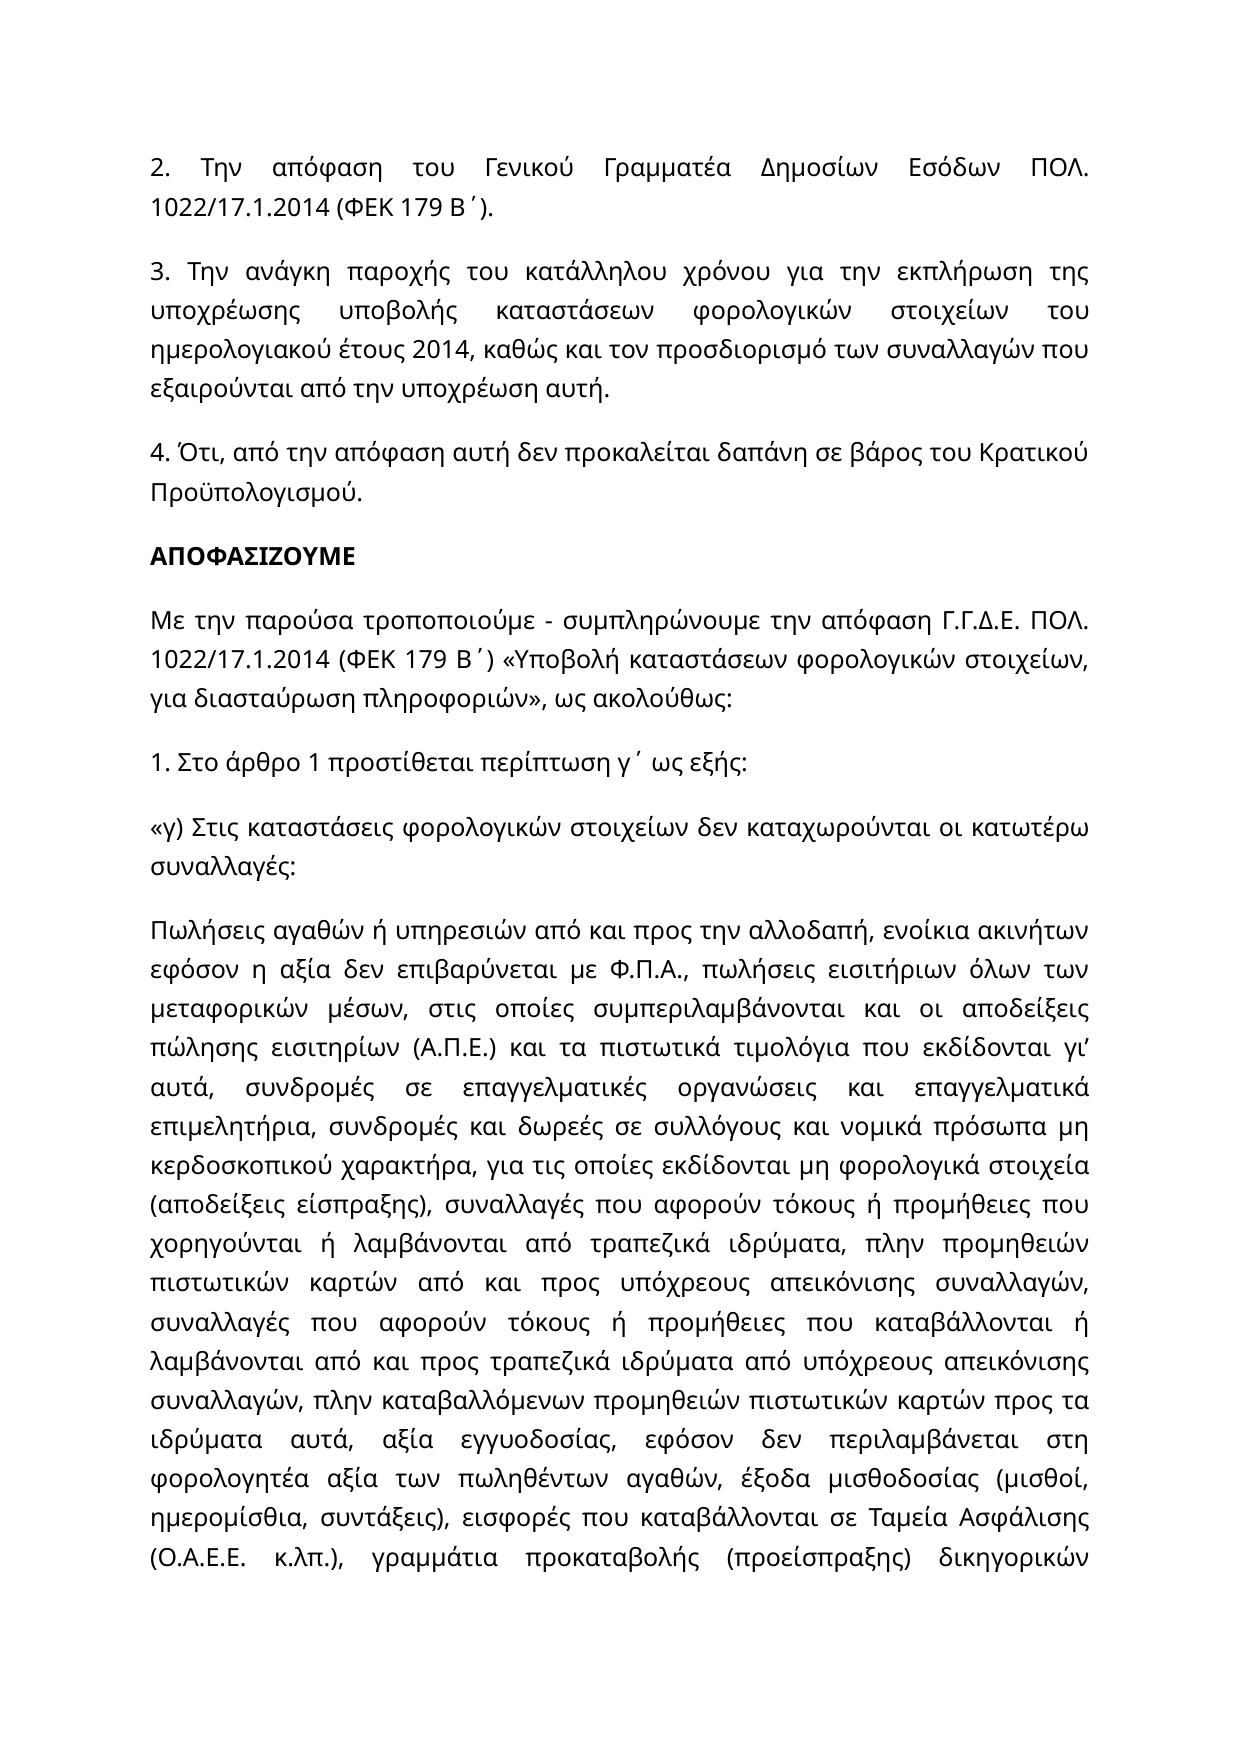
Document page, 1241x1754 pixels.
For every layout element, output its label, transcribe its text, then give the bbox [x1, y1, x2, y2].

text 2. Την απόφαση του Γενικού Γραμματέα Δημοσίων Εσόδων ΠΟΛ. 1022/17.1.2014 (ΦΕΚ 179 Β΄). [150, 150, 1090, 223]
text «γ) Στις καταστάσεις φορολογικών στοιχείων δεν καταχωρούνται οι κατωτέρω συναλλαγές: [150, 809, 1090, 882]
text Πωλήσεις αγαθών ή υπηρεσιών από και προς την αλλοδαπή, ενοίκια ακινήτων εφόσον η αξία δεν επιβαρύνεται με Φ.Π.Α., πωλήσεις εισιτήριων όλων των μεταφορικών μέσων, στις οποίες συμπεριλαμβάνονται και οι αποδείξεις πώλησης εισιτηρίων (Α.Π.Ε.) και τα πιστωτικά τιμολόγια που εκδίδονται γι’ αυτά, συνδρομές σε επαγγελματικές οργανώσεις και επαγγελματικά επιμελητήρια, συνδρομές και δωρεές σε συλλόγους και νομικά πρόσωπα μη κερδοσκοπικού χαρακτήρα, για τις οποίες εκδίδονται μη φορολογικά στοιχεία (αποδείξεις είσπραξης), συναλλαγές που αφορούν τόκους ή προμήθειες που χορηγούνται ή λαμβάνονται από τραπεζικά ιδρύματα, πλην προμηθειών πιστωτικών καρτών από και προς υπόχρεους απεικόνισης συναλλαγών, συναλλαγές που αφορούν τόκους ή προμήθειες που καταβάλλονται ή λαμβάνονται από και προς τραπεζικά ιδρύματα από υπόχρεους απεικόνισης συναλλαγών, πλην καταβαλλόμενων προμηθειών πιστωτικών καρτών προς τα ιδρύματα αυτά, αξία εγγυοδοσίας, εφόσον δεν περιλαμβάνεται στη φορολογητέα αξία των πωληθέντων αγαθών, έξοδα μισθοδοσίας (μισθοί, ημερομίσθια, συντάξεις), εισφορές που καταβάλλονται σε Ταμεία Ασφάλισης (Ο.Α.Ε.Ε. κ.λπ.), γραμμάτια προκαταβολής (προείσπραξης) δικηγορικών [150, 912, 1090, 1573]
text 3. Την ανάγκη παροχής του κατάλληλου χρόνου για την εκπλήρωση της υποχρέωσης υποβολής καταστάσεων φορολογικών στοιχείων του ημερολογιακού έτους 2014, καθώς και τον προσδιορισμό των συναλλαγών που εξαιρούνται από την υποχρέωση αυτή. [150, 253, 1090, 405]
text Με την παρούσα τροποποιούμε - συμπληρώνουμε την απόφαση Γ.Γ.Δ.Ε. ΠΟΛ. 1022/17.1.2014 (ΦΕΚ 179 Β΄) «Υποβολή καταστάσεων φορολογικών στοιχείων, για διασταύρωση πληροφοριών», ως ακολούθως: [150, 602, 1090, 715]
text 4. Ότι, από την απόφαση αυτή δεν προκαλείται δαπάνη σε βάρος του Κρατικού Προϋπολογισμού. [150, 435, 1090, 508]
text ΑΠΟΦΑΣΙΖΟΥΜΕ [150, 538, 1090, 572]
text 1. Στο άρθρο 1 προστίθεται περίπτωση γ΄ ως εξής: [150, 745, 1090, 779]
